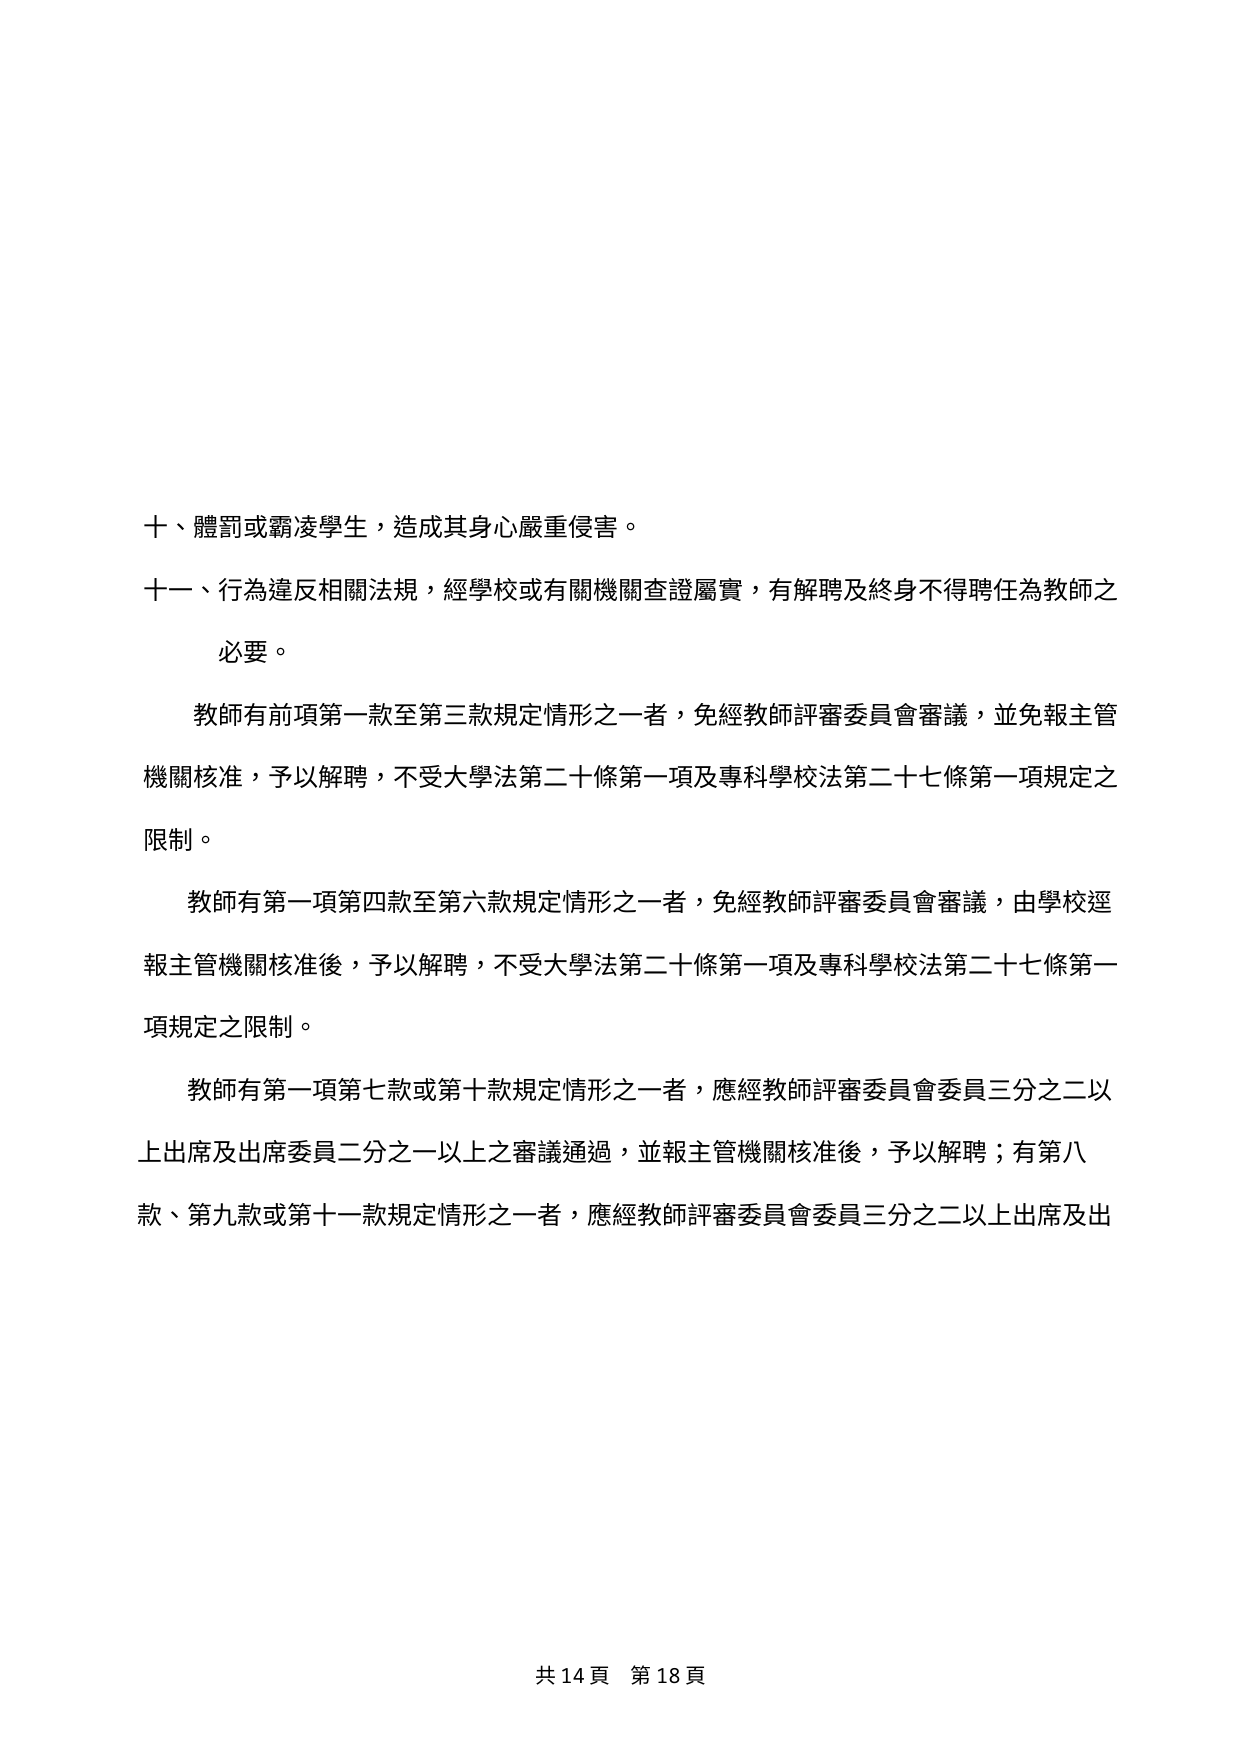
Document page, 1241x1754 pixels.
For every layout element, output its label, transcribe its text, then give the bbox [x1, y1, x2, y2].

text 必要。 [118, 609, 1122, 672]
text 十、體罰或霸凌學生，造成其身心嚴重侵害。 [118, 484, 1122, 547]
text 教師有前項第一款至第三款規定情形之一者，免經教師評審委員會審議，並免報主管 [118, 672, 1122, 734]
text 教師有第一項第四款至第六款規定情形之一者，免經教師評審委員會審議，由學校逕 [118, 859, 1122, 922]
text 機關核准，予以解聘，不受大學法第二十條第一項及專科學校法第二十七條第一項規定之 [118, 734, 1122, 797]
text 限制。 [118, 797, 1122, 859]
text 教師有第一項第七款或第十款規定情形之一者，應經教師評審委員會委員三分之二以 [118, 1047, 1122, 1109]
text 上出席及出席委員二分之一以上之審議通過，並報主管機關核准後，予以解聘；有第八 [118, 1109, 1122, 1172]
text 款、第九款或第十一款規定情形之一者，應經教師評審委員會委員三分之二以上出席及出 [118, 1172, 1122, 1234]
text 項規定之限制。 [118, 984, 1122, 1047]
text 報主管機關核准後，予以解聘，不受大學法第二十條第一項及專科學校法第二十七條第一 [118, 922, 1122, 984]
text 十一、行為違反相關法規，經學校或有關機關查證屬實，有解聘及終身不得聘任為教師之 [118, 547, 1122, 609]
